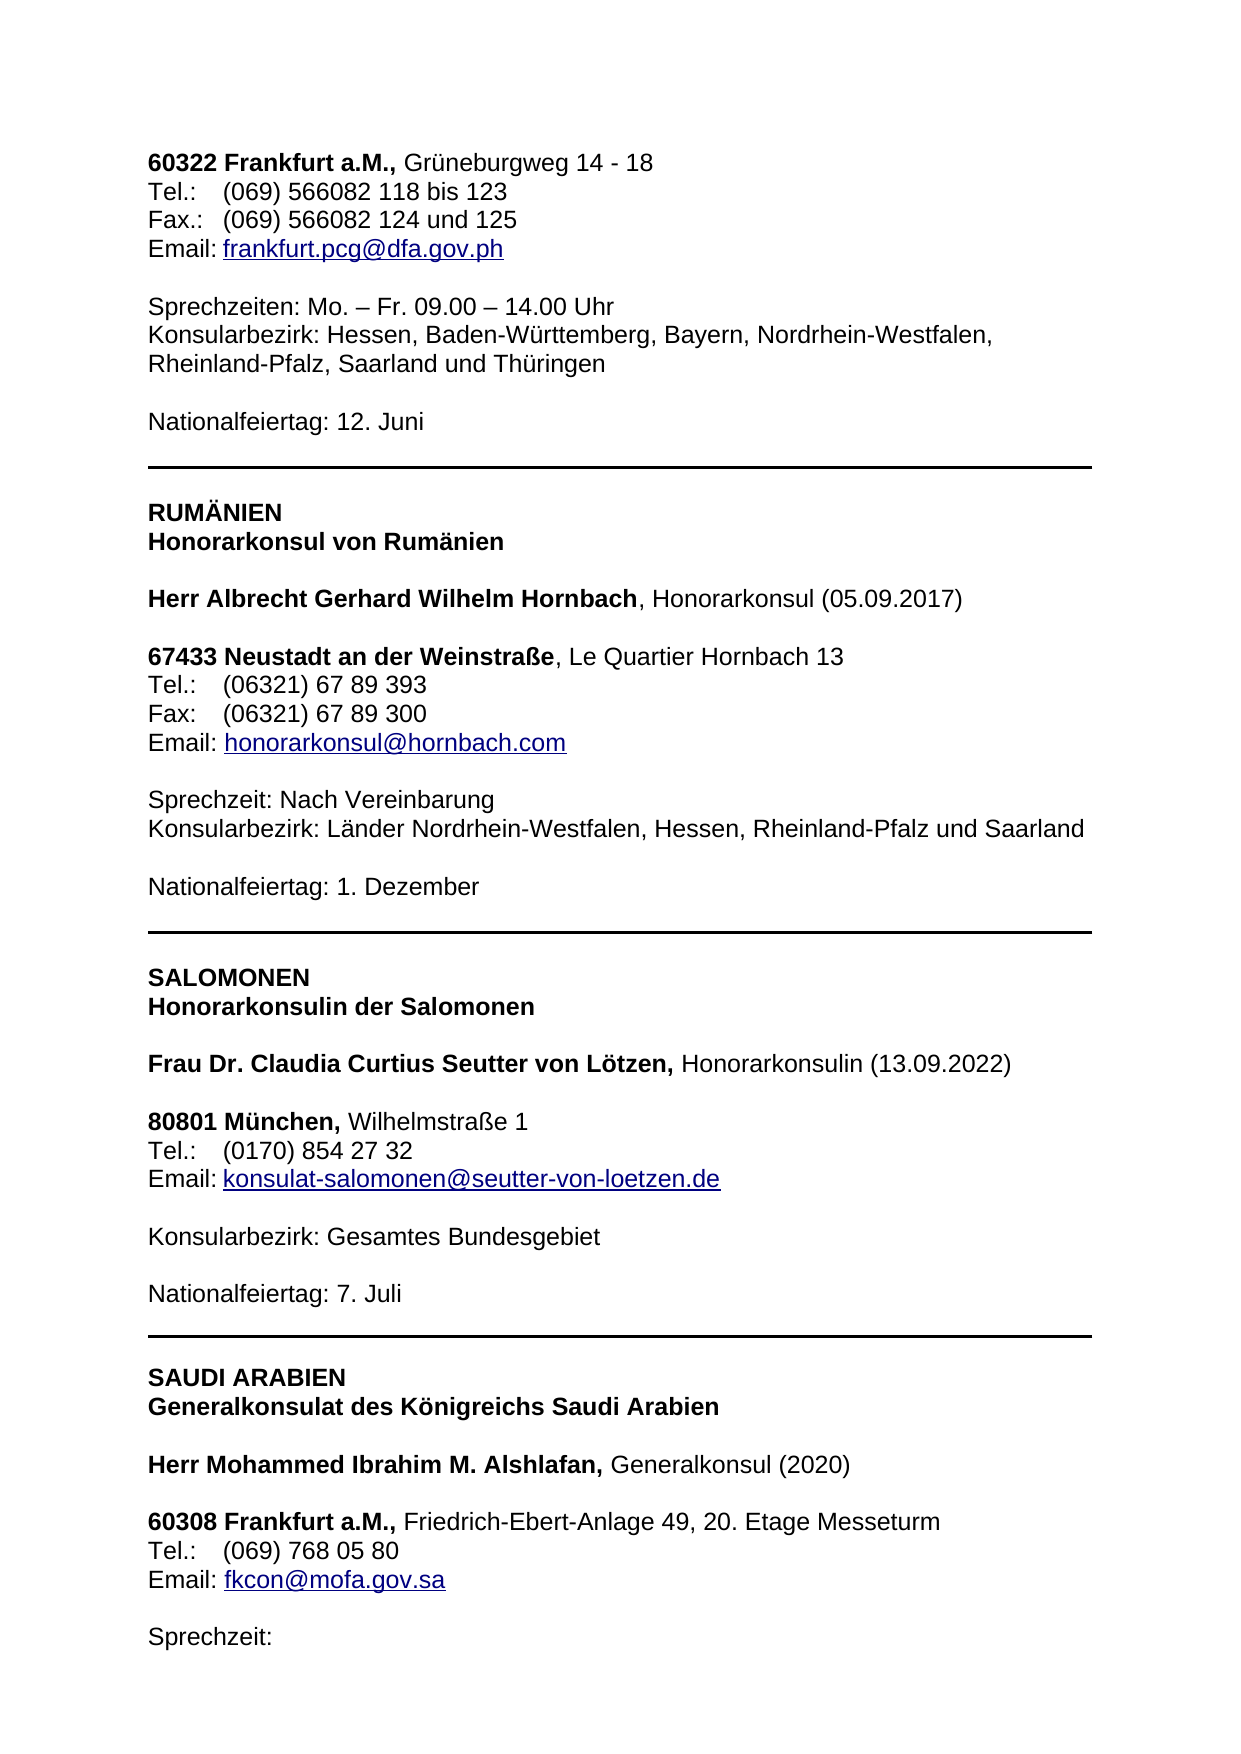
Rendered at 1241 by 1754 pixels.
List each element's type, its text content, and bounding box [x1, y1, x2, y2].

text Sprechzeit: [148, 1622, 1092, 1651]
text Sprechzeit: Nach Vereinbarung [148, 785, 1092, 814]
text 67433 Neustadt an der Weinstraße, Le Quartier Hornbach 13 [148, 642, 1092, 670]
text SAUDI ARABIEN [148, 1363, 1092, 1392]
text 60322 Frankfurt a.M., Grüneburgweg 14 - 18 [148, 148, 1092, 176]
text Nationalfeiertag: 7. Juli [148, 1279, 1092, 1308]
text RUMÄNIEN [148, 498, 1092, 527]
text Herr Mohammed Ibrahim M. Alshlafan, Generalkonsul (2020) [148, 1449, 1092, 1478]
text Email: fkcon@mofa.gov.sa [148, 1564, 1092, 1593]
text Konsularbezirk: Hessen, Baden-Württemberg, Bayern, Nordrhein-Westfalen, Rheinland-Pfalz, Saarland und Thüringen [148, 320, 1092, 378]
text Tel.: (069) 768 05 80 [148, 1536, 1092, 1564]
text SALOMONEN [148, 963, 1092, 992]
text Email: frankfurt.pcg@dfa.gov.ph [148, 234, 1092, 263]
text Tel.: (0170) 854 27 32 [148, 1136, 1092, 1164]
text Fax.: (069) 566082 124 und 125 [148, 205, 1092, 234]
text Konsularbezirk: Gesamtes Bundesgebiet [148, 1222, 1092, 1251]
text 80801 München, Wilhelmstraße 1 [148, 1107, 1092, 1136]
text 60308 Frankfurt a.M., Friedrich-Ebert-Anlage 49, 20. Etage Messeturm [148, 1507, 1092, 1536]
text Generalkonsulat des Königreichs Saudi Arabien [148, 1392, 1092, 1421]
text Fax: (06321) 67 89 300 [148, 699, 1092, 728]
text Tel.: (069) 566082 118 bis 123 [148, 176, 1092, 205]
text Herr Albrecht Gerhard Wilhelm Hornbach, Honorarkonsul (05.09.2017) [148, 584, 1092, 613]
text Tel.: (06321) 67 89 393 [148, 670, 1092, 699]
text Honorarkonsulin der Salomonen [148, 992, 1092, 1021]
text Nationalfeiertag: 1. Dezember [148, 872, 1092, 900]
text Email: honorarkonsul@hornbach.com [148, 728, 1092, 757]
text Honorarkonsul von Rumänien [148, 527, 1092, 555]
text Konsularbezirk: Länder Nordrhein-Westfalen, Hessen, Rheinland-Pfalz und Saarland [148, 814, 1092, 843]
text Nationalfeiertag: 12. Juni [148, 406, 1092, 435]
text Frau Dr. Claudia Curtius Seutter von Lötzen, Honorarkonsulin (13.09.2022) [148, 1049, 1092, 1078]
text Sprechzeiten: Mo. – Fr. 09.00 – 14.00 Uhr [148, 291, 1092, 320]
text Email: konsulat-salomonen@seutter-von-loetzen.de [148, 1164, 1092, 1193]
